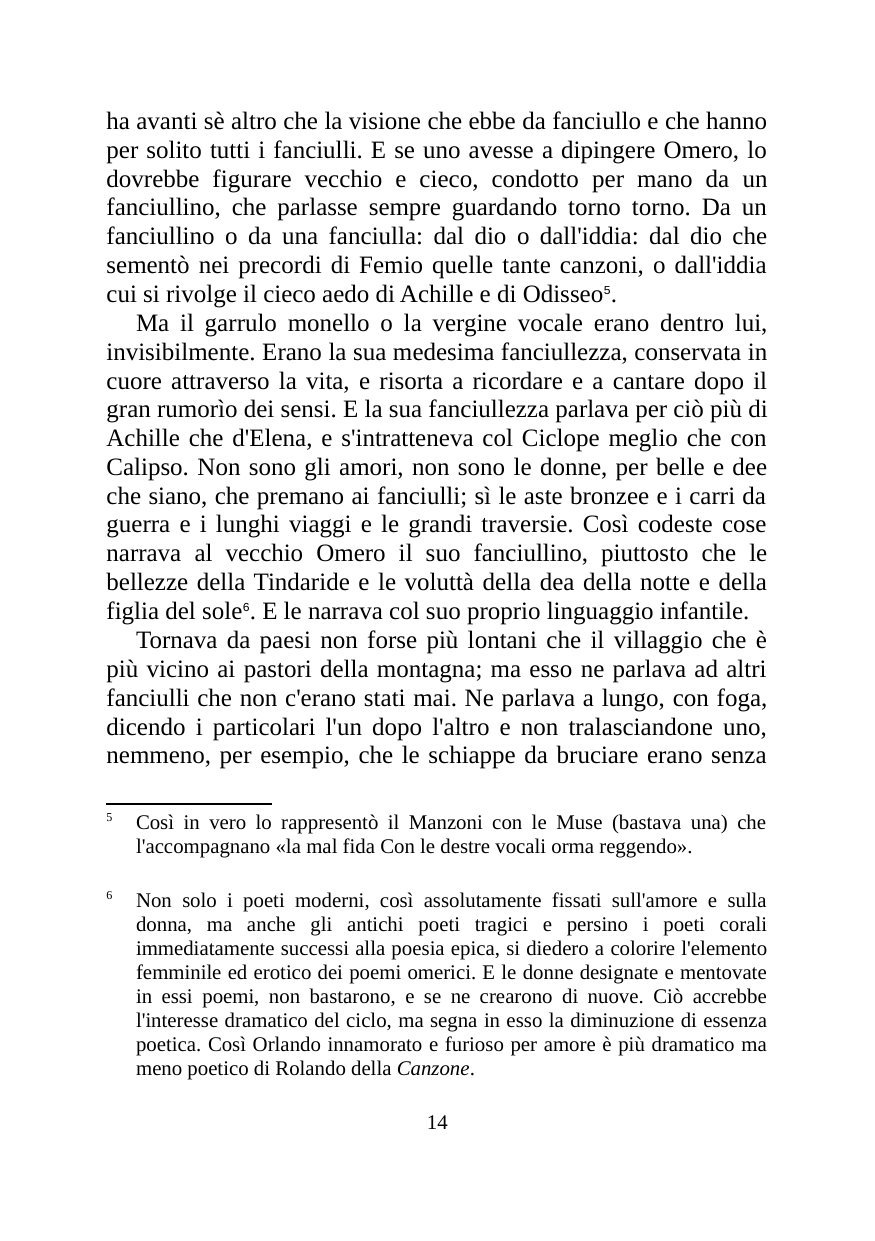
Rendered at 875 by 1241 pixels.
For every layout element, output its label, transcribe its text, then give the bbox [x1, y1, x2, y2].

text Non solo i poeti moderni, così assolutamente fissati sull'amore e sulla donna, ma anche gli antichi poeti tragici e persino i poeti corali immediatamente successi alla poesia epica, si diedero a colorire l'elemento femminile ed erotico dei poemi omerici. E le donne designate e mentovate in essi poemi, non bastarono, e se ne crearono di nuove. Ciò accrebbe l'interesse dramatico del ciclo, ma segna in esso la diminuzione di essenza poetica. Così Orlando innamorato e furioso per amore è più dramatico ma meno poetico di Rolando della Canzone. [106, 888, 768, 1080]
text ha avanti sè altro che la visione che ebbe da fanciullo e che hanno per solito tutti i fanciulli. E se uno avesse a dipingere Omero, lo dovrebbe figurare vecchio e cieco, condotto per mano da un fanciullino, che parlasse sempre guardando torno torno. Da un fanciullino o da una fanciulla: dal dio o dall'iddia: dal dio che sementò nei precordi di Femio quelle tante canzoni, o dall'iddia cui si rivolge il cieco aedo di Achille e di Odisseo. [106, 106, 768, 308]
text Così in vero lo rappresentò il Manzoni con le Muse (bastava una) che l'accompagnano «la mal fida Con le destre vocali orma reggendo». [106, 810, 768, 858]
text Tornava da paesi non forse più lontani che il villaggio che è più vicino ai pastori della montagna; ma esso ne parlava ad altri fanciulli che non c'erano stati mai. Ne parlava a lungo, con foga, dicendo i particolari l'un dopo l'altro e non tralasciandone uno, nemmeno, per esempio, che le schiappe da bruciare erano senza [106, 625, 768, 769]
text Ma il garrulo monello o la vergine vocale erano dentro lui, invisibilmente. Erano la sua medesima fanciullezza, conservata in cuore attraverso la vita, e risorta a ricordare e a cantare dopo il gran rumorìo dei sensi. E la sua fanciullezza parlava per ciò più di Achille che d'Elena, e s'intratteneva col Ciclope meglio che con Calipso. Non sono gli amori, non sono le donne, per belle e dee che siano, che premano ai fanciulli; sì le aste bronzee e i carri da guerra e i lunghi viaggi e le grandi traversie. Così codeste cose narrava al vecchio Omero il suo fanciullino, piuttosto che le bellezze della Tindaride e le voluttà della dea della notte e della figlia del sole. E le narrava col suo proprio linguaggio infantile. [106, 308, 768, 625]
